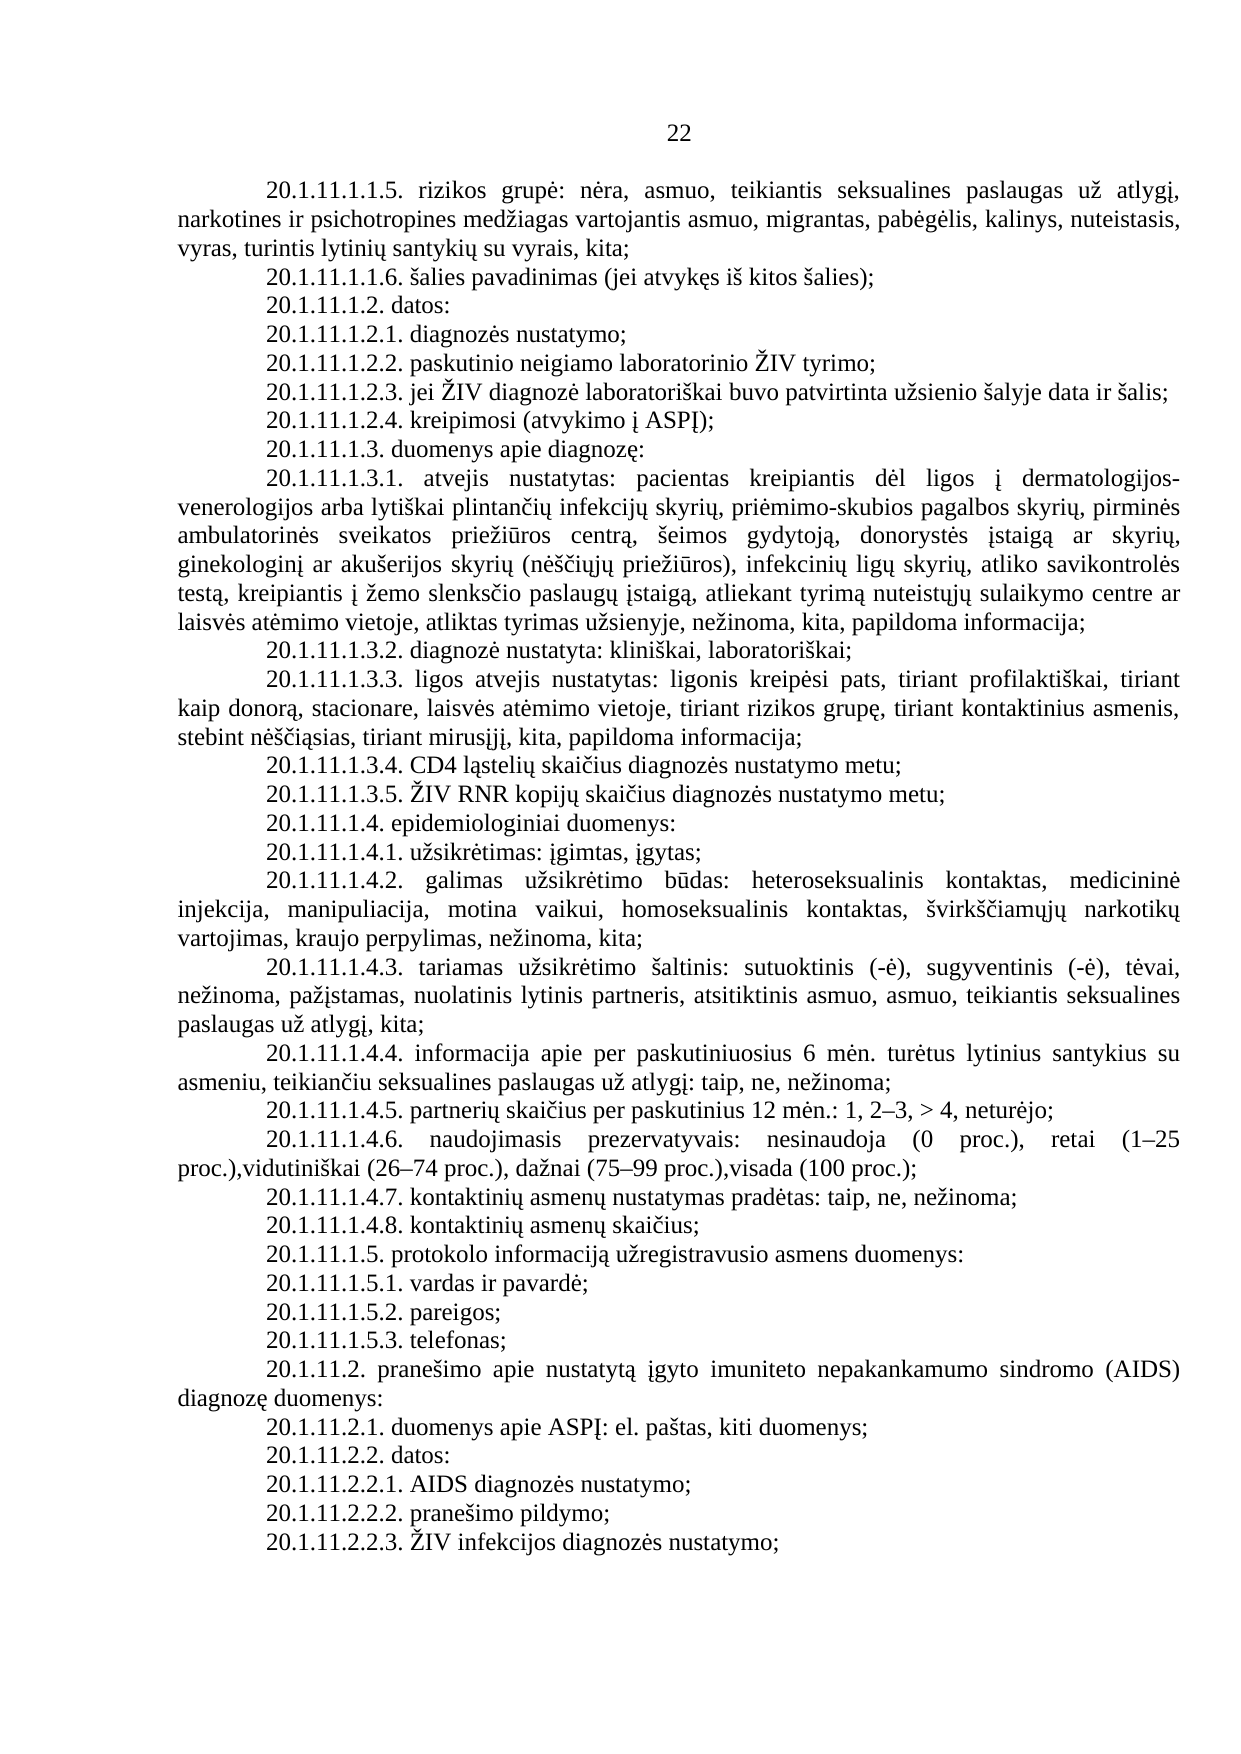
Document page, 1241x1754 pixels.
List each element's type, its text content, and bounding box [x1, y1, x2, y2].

text 20.1.11.1.3.5. ŽIV RNR kopijų skaičius diagnozės nustatymo metu; [177, 779, 1181, 808]
text 20.1.11.1.4. epidemiologiniai duomenys: [177, 808, 1181, 837]
text 20.1.11.2.2.1. AIDS diagnozės nustatymo; [177, 1469, 1181, 1498]
text 20.1.11.1.4.4. informacija apie per paskutiniuosius 6 mėn. turėtus lytinius santykius su asmeniu, teikiančiu seksualines paslaugas už atlygį: taip, ne, nežinoma; [177, 1038, 1181, 1096]
text 20.1.11.1.1.6. šalies pavadinimas (jei atvykęs iš kitos šalies); [177, 262, 1181, 291]
text 20.1.11.1.2.3. jei ŽIV diagnozė laboratoriškai buvo patvirtinta užsienio šalyje data ir šalis; [177, 377, 1181, 406]
text 20.1.11.1.3.4. CD4 ląstelių skaičius diagnozės nustatymo metu; [177, 751, 1181, 779]
text 20.1.11.1.2.1. diagnozės nustatymo; [177, 319, 1181, 348]
text 20.1.11.1.5. protokolo informaciją užregistravusio asmens duomenys: [177, 1239, 1181, 1268]
text 20.1.11.1.5.2. pareigos; [177, 1297, 1181, 1326]
text 20.1.11.1.3.2. diagnozė nustatyta: kliniškai, laboratoriškai; [177, 636, 1181, 664]
text 20.1.11.1.4.5. partnerių skaičius per paskutinius 12 mėn.: 1, 2–3, > 4, neturėjo; [177, 1096, 1181, 1124]
text 20.1.11.1.5.3. telefonas; [177, 1326, 1181, 1354]
text 20.1.11.1.4.3. tariamas užsikrėtimo šaltinis: sutuoktinis (-ė), sugyventinis (-ė), tėvai, nežinoma, pažįstamas, nuolatinis lytinis partneris, atsitiktinis asmuo, asmuo, teikiantis seksualines paslaugas už atlygį, kita; [177, 952, 1181, 1038]
text 20.1.11.1.3.1. atvejis nustatytas: pacientas kreipiantis dėl ligos į dermatologijos-venerologijos arba lytiškai plintančių infekcijų skyrių, priėmimo-skubios pagalbos skyrių, pirminės ambulatorinės sveikatos priežiūros centrą, šeimos gydytoją, donorystės įstaigą ar skyrių, ginekologinį ar akušerijos skyrių (nėščiųjų priežiūros), infekcinių ligų skyrių, atliko savikontrolės testą, kreipiantis į žemo slenksčio paslaugų įstaigą, atliekant tyrimą nuteistųjų sulaikymo centre ar laisvės atėmimo vietoje, atliktas tyrimas užsienyje, nežinoma, kita, papildoma informacija; [177, 463, 1181, 636]
text 20.1.11.1.1.5. rizikos grupė: nėra, asmuo, teikiantis seksualines paslaugas už atlygį, narkotines ir psichotropines medžiagas vartojantis asmuo, migrantas, pabėgėlis, kalinys, nuteistasis, vyras, turintis lytinių santykių su vyrais, kita; [177, 176, 1181, 262]
text 20.1.11.2.2. datos: [177, 1441, 1181, 1469]
text 20.1.11.2.2.3. ŽIV infekcijos diagnozės nustatymo; [177, 1527, 1181, 1556]
text 20.1.11.1.2.2. paskutinio neigiamo laboratorinio ŽIV tyrimo; [177, 348, 1181, 377]
text 20.1.11.1.4.8. kontaktinių asmenų skaičius; [177, 1211, 1181, 1239]
text 20.1.11.1.4.7. kontaktinių asmenų nustatymas pradėtas: taip, ne, nežinoma; [177, 1182, 1181, 1211]
text 20.1.11.1.4.6. naudojimasis prezervatyvais: nesinaudoja (0 proc.), retai (1–25 proc.),vidutiniškai (26–74 proc.), dažnai (75–99 proc.),visada (100 proc.); [177, 1124, 1181, 1182]
text 20.1.11.2. pranešimo apie nustatytą įgyto imuniteto nepakankamumo sindromo (AIDS) diagnozę duomenys: [177, 1354, 1181, 1412]
text 20.1.11.2.2.2. pranešimo pildymo; [177, 1498, 1181, 1527]
text 20.1.11.1.4.2. galimas užsikrėtimo būdas: heteroseksualinis kontaktas, medicininė injekcija, manipuliacija, motina vaikui, homoseksualinis kontaktas, švirkščiamųjų narkotikų vartojimas, kraujo perpylimas, nežinoma, kita; [177, 866, 1181, 952]
text 20.1.11.1.5.1. vardas ir pavardė; [177, 1268, 1181, 1297]
text 20.1.11.1.3. duomenys apie diagnozę: [177, 434, 1181, 463]
text 20.1.11.1.3.3. ligos atvejis nustatytas: ligonis kreipėsi pats, tiriant profilaktiškai, tiriant kaip donorą, stacionare, laisvės atėmimo vietoje, tiriant rizikos grupę, tiriant kontaktinius asmenis, stebint nėščiąsias, tiriant mirusįjį, kita, papildoma informacija; [177, 664, 1181, 751]
text 20.1.11.2.1. duomenys apie ASPĮ: el. paštas, kiti duomenys; [177, 1412, 1181, 1441]
text 20.1.11.1.2.4. kreipimosi (atvykimo į ASPĮ); [177, 406, 1181, 434]
text 20.1.11.1.2. datos: [177, 291, 1181, 319]
text 20.1.11.1.4.1. užsikrėtimas: įgimtas, įgytas; [177, 837, 1181, 866]
